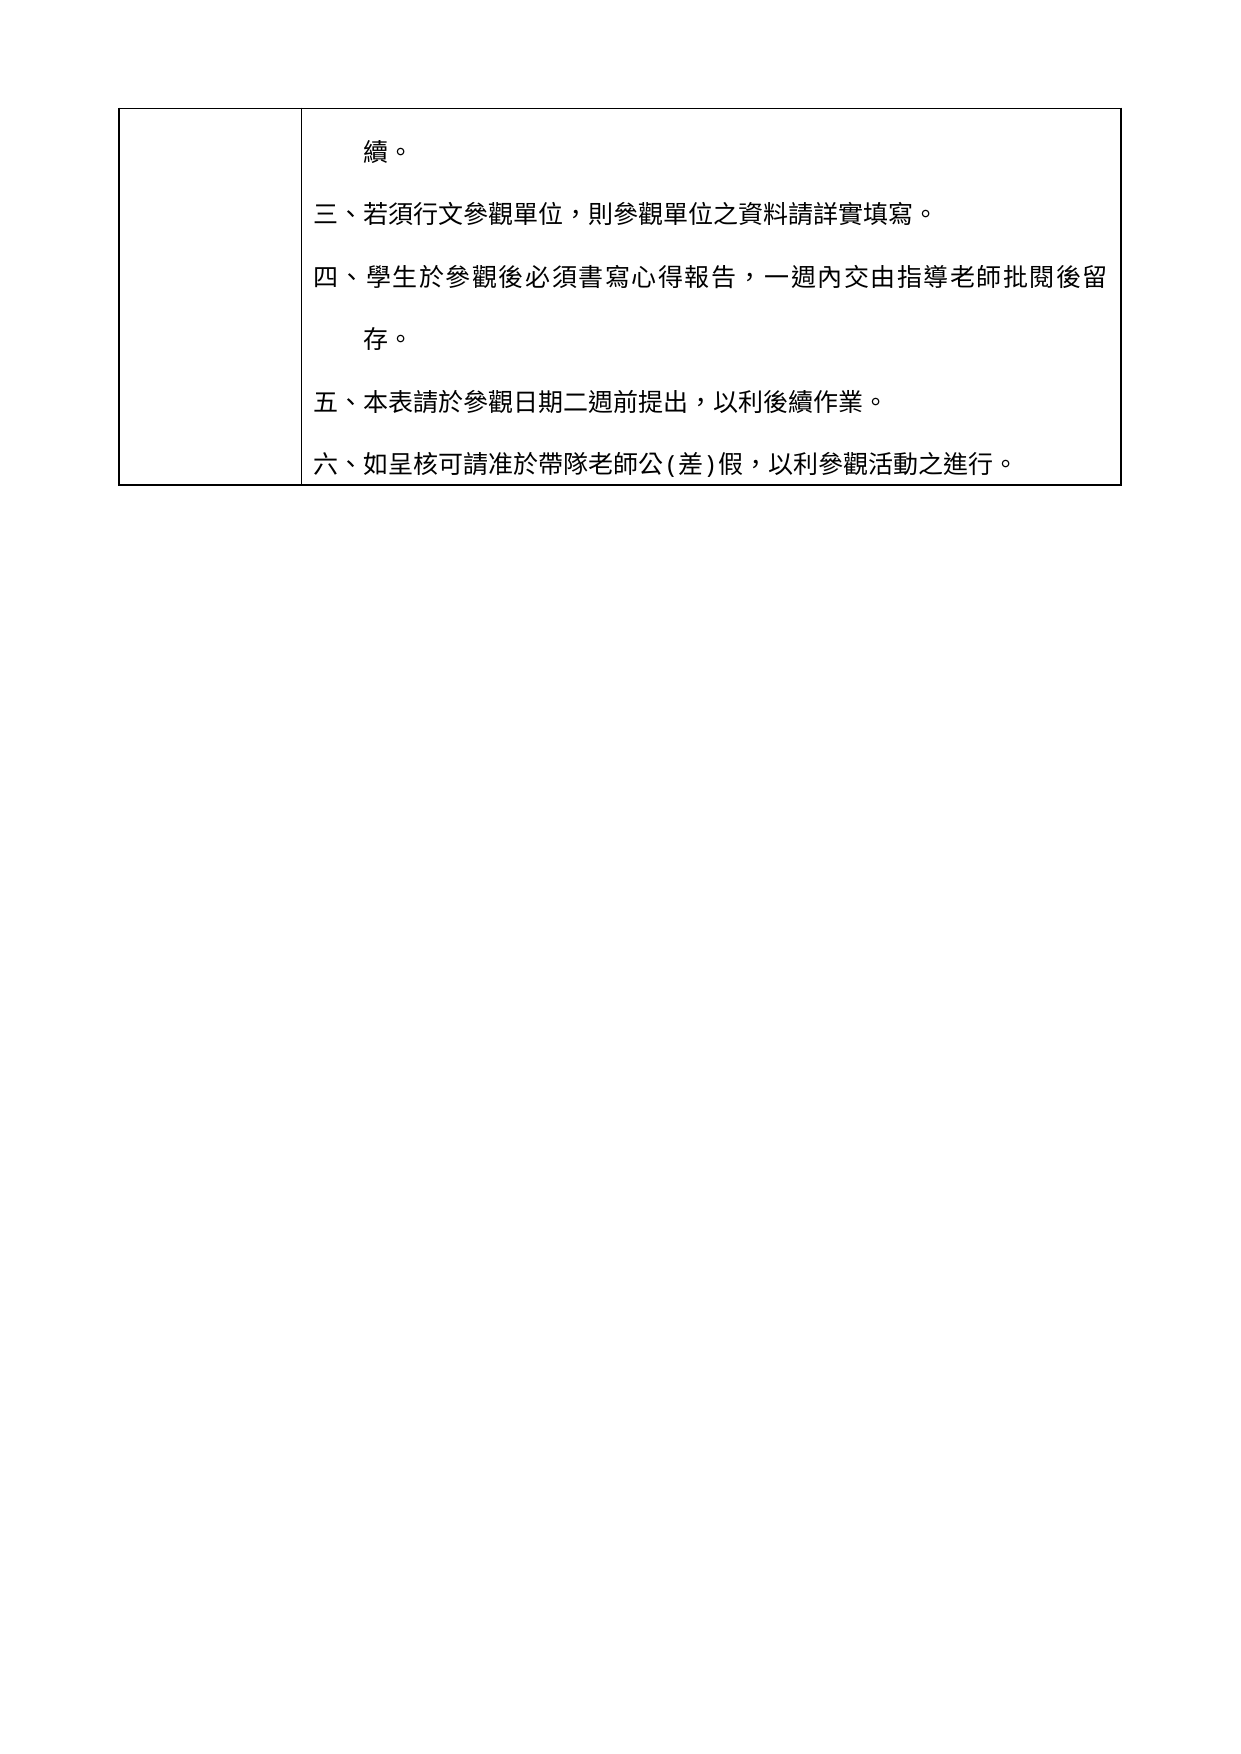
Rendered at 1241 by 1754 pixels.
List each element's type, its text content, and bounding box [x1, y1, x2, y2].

table_cell [120, 109, 301, 483]
table_cell 續。 三、若須行文參觀單位，則參觀單位之資料請詳實填寫。 四、學生於參觀後必須書寫心得報告，一週內交由指導老師批閱後留存。 五、本表請於參觀日期二週前提出，以利後續作業。 六、如呈核可請准於帶隊老師公(差)假，以利參觀活動之進行。 [302, 109, 1120, 483]
